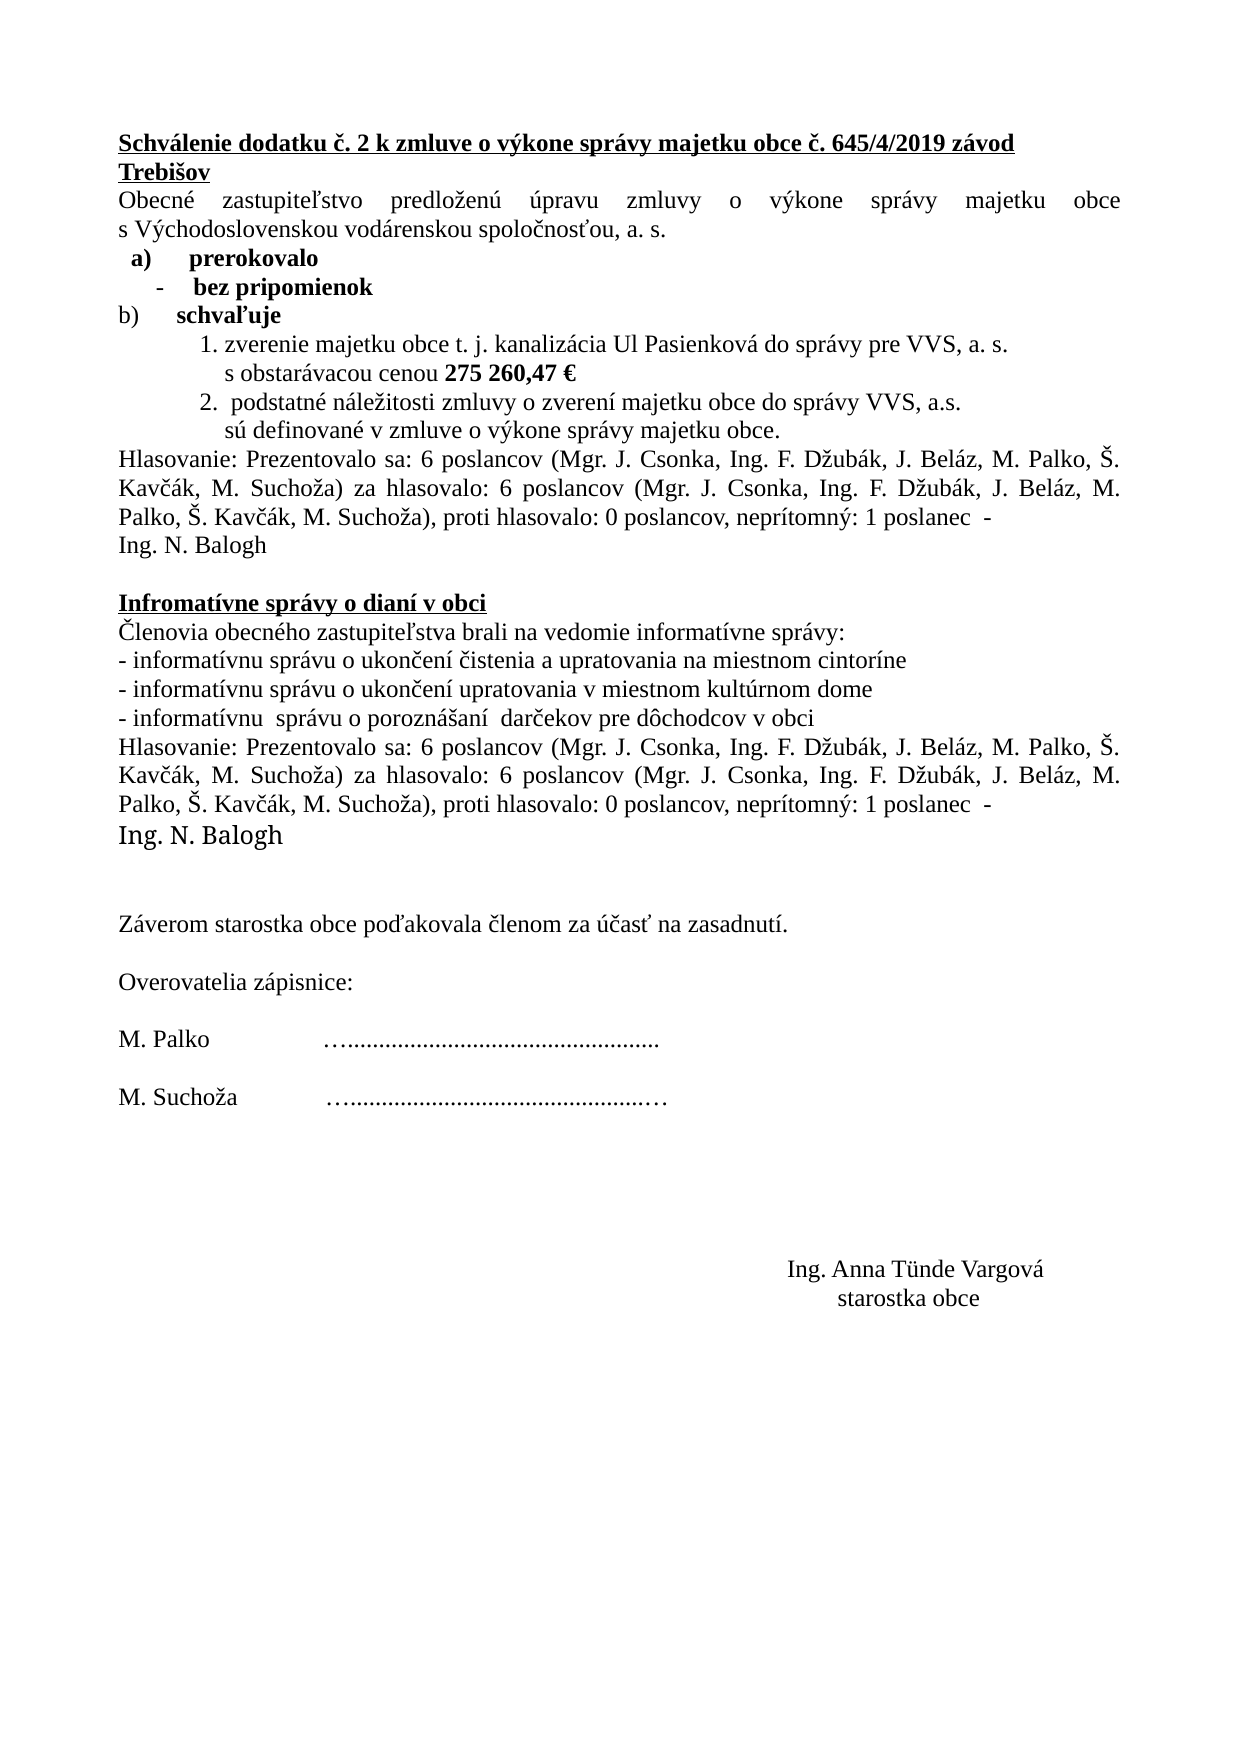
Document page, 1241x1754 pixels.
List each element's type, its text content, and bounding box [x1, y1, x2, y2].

text - informatívnu správu o poroznášaní darčekov pre dôchodcov v obci [118, 703, 1122, 732]
text Záverom starostka obce poďakovala členom za účasť na zasadnutí. [118, 909, 1122, 938]
text Trebišov [118, 157, 1122, 185]
text Infromatívne správy o dianí v obci [118, 588, 1122, 617]
text - informatívnu správu o ukončení čistenia a upratovania na miestnom cintoríne [118, 645, 1122, 674]
text a) prerokovalo [118, 243, 1122, 272]
text sú definované v zmluve o výkone správy majetku obce. [118, 415, 1122, 444]
text Ing. N. Balogh [118, 530, 1122, 559]
text M. Palko ….................................................. [118, 1024, 1122, 1053]
text Overovatelia zápisnice: [118, 967, 1122, 996]
text Členovia obecného zastupiteľstva brali na vedomie informatívne správy: [118, 617, 1122, 645]
text 2. podstatné náležitosti zmluvy o zverení majetku obce do správy VVS, a.s. [118, 387, 1122, 415]
text M. Suchoža …...............................................… [118, 1082, 1122, 1111]
text Obecné zastupiteľstvo predloženú úpravu zmluvy o výkone správy majetku obce s Východoslovenskou vodárenskou spoločnosťou, a. s. [118, 185, 1122, 243]
text - informatívnu správu o ukončení upratovania v miestnom kultúrnom dome [118, 674, 1122, 703]
text starostka obce [644, 1283, 1122, 1312]
text Schválenie dodatku č. 2 k zmluve o výkone správy majetku obce č. 645/4/2019 závod [118, 128, 1122, 157]
text s obstarávacou cenou 275 260,47 € [118, 358, 1122, 387]
text Hlasovanie: Prezentovalo sa: 6 poslancov (Mgr. J. Csonka, Ing. F. Džubák, J. Beláz, M. Palko, Š. Kavčák, M. Suchoža) za hlasovalo: 6 poslancov (Mgr. J. Csonka, Ing. F. Džubák, J. Beláz, M. Palko, Š. Kavčák, M. Suchoža), proti hlasovalo: 0 poslancov, neprítomný: 1 poslanec - [118, 444, 1122, 530]
text Ing. Anna Tünde Vargová [118, 1254, 1122, 1283]
text 1. zverenie majetku obce t. j. kanalizácia Ul Pasienková do správy pre VVS, a. s. [118, 329, 1122, 358]
text Ing. N. Balogh [118, 818, 1122, 852]
list bez pripomienok [156, 272, 1122, 300]
text b) schvaľuje [118, 300, 1122, 329]
text Hlasovanie: Prezentovalo sa: 6 poslancov (Mgr. J. Csonka, Ing. F. Džubák, J. Beláz, M. Palko, Š. Kavčák, M. Suchoža) za hlasovalo: 6 poslancov (Mgr. J. Csonka, Ing. F. Džubák, J. Beláz, M. Palko, Š. Kavčák, M. Suchoža), proti hlasovalo: 0 poslancov, neprítomný: 1 poslanec - [118, 732, 1122, 818]
